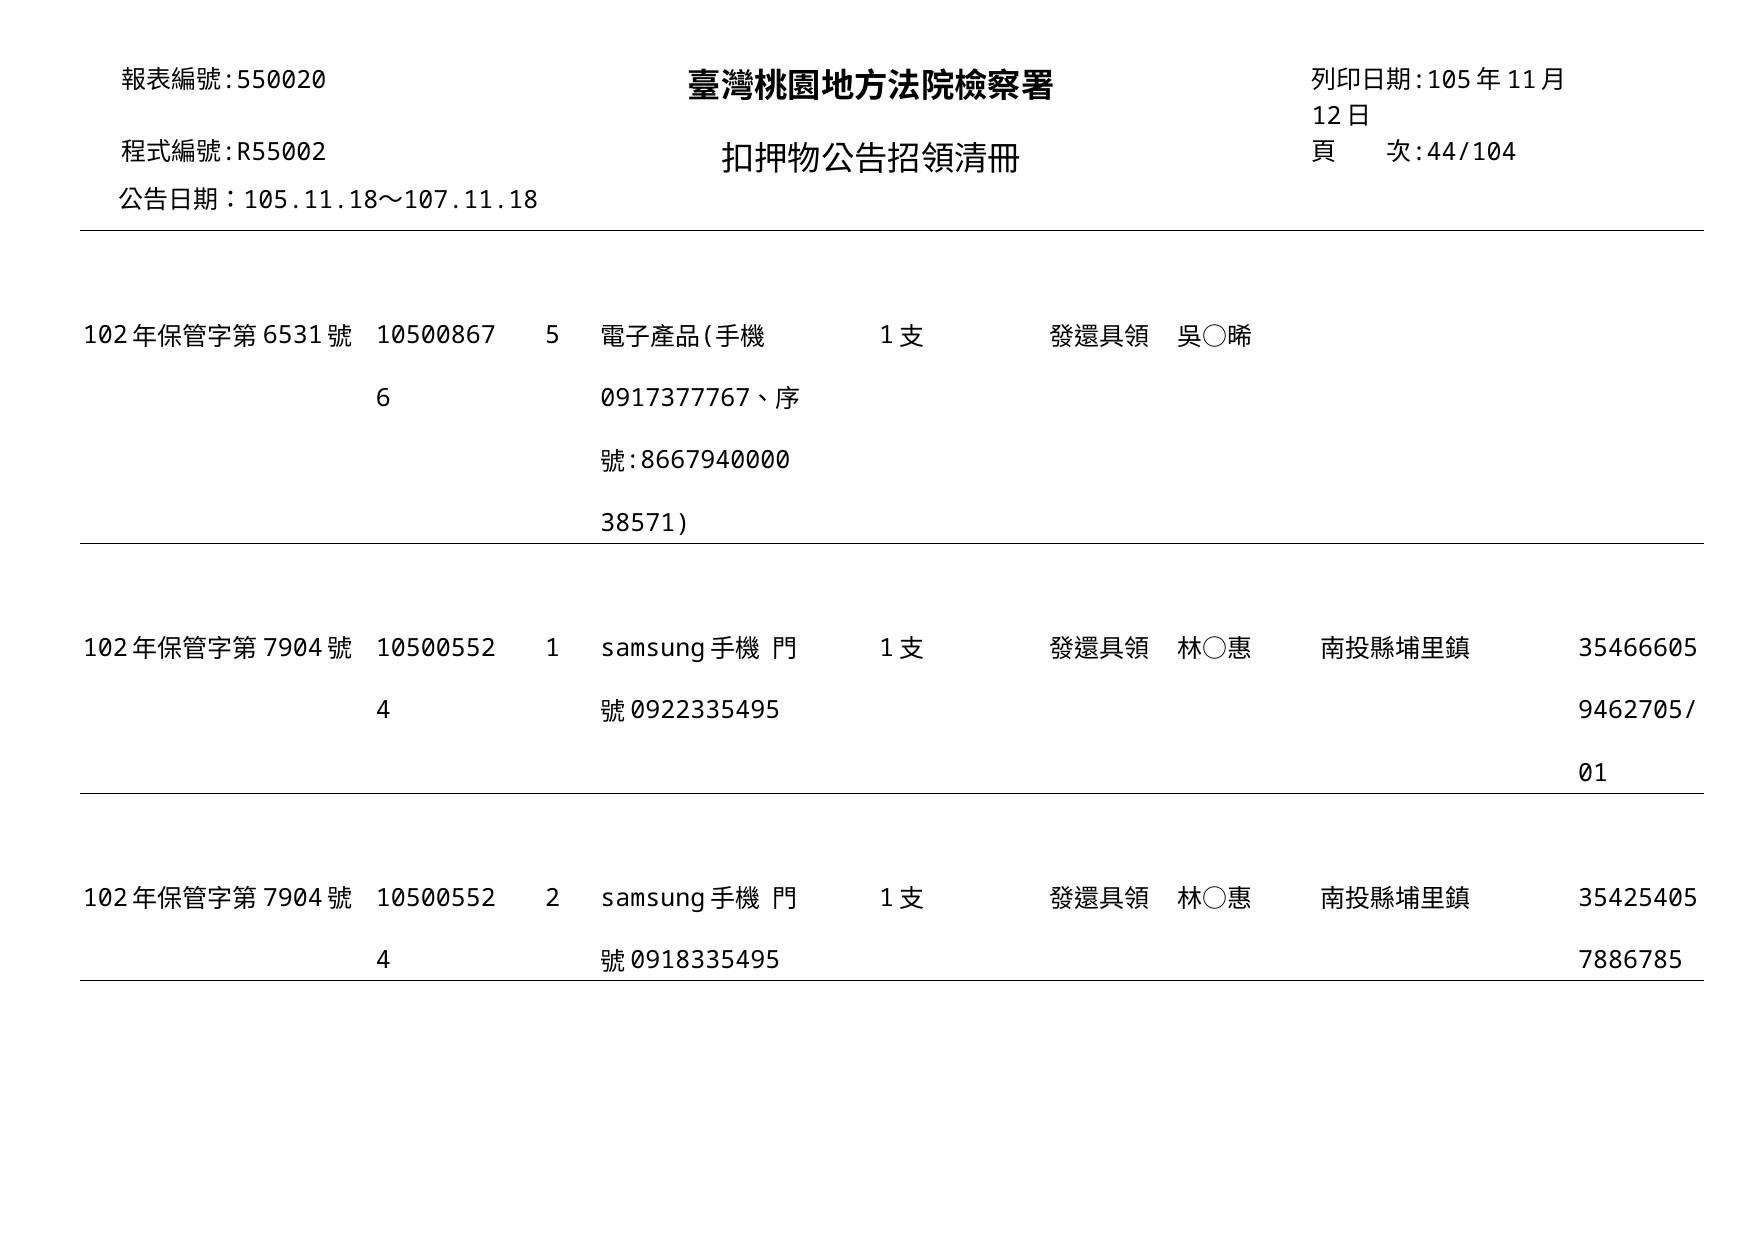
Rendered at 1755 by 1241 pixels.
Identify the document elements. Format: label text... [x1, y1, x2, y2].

table_cell 1支 [808, 231, 927, 542]
table_cell [927, 794, 1046, 980]
table_cell 發還具領 [1046, 544, 1175, 792]
table_cell [1575, 231, 1704, 542]
table_cell 發還具領 [1046, 231, 1175, 542]
table_cell samsung手機 門號0918335495 [597, 794, 807, 980]
table_cell 2 [507, 794, 597, 980]
table_cell 105008676 [373, 231, 507, 542]
table_cell 102年保管字第6531號 [80, 231, 373, 542]
table_cell 102年保管字第7904號 [80, 544, 373, 792]
table_cell 南投縣埔里鎮 [1317, 794, 1575, 980]
table_cell [927, 231, 1046, 542]
table_cell 105005524 [373, 544, 507, 792]
table_cell 354254057886785 [1575, 794, 1704, 980]
table_cell 105005524 [373, 794, 507, 980]
table_cell 電子產品(手機0917377767、序號:866794000038571) [597, 231, 807, 542]
table_cell 1支 [808, 794, 927, 980]
table_cell 發還具領 [1046, 794, 1175, 980]
table_cell 1支 [808, 544, 927, 792]
table_cell 102年保管字第7904號 [80, 794, 373, 980]
table_cell 林○惠 [1175, 544, 1317, 792]
table_cell samsung手機 門號0922335495 [597, 544, 807, 792]
table_cell 林○惠 [1175, 794, 1317, 980]
table_cell 1 [507, 544, 597, 792]
table_cell [927, 544, 1046, 792]
table_cell [1317, 231, 1575, 542]
table_cell 354666059462705/01 [1575, 544, 1704, 792]
table_cell 南投縣埔里鎮 [1317, 544, 1575, 792]
table_cell 吳○晞 [1175, 231, 1317, 542]
table_cell 5 [507, 231, 597, 542]
